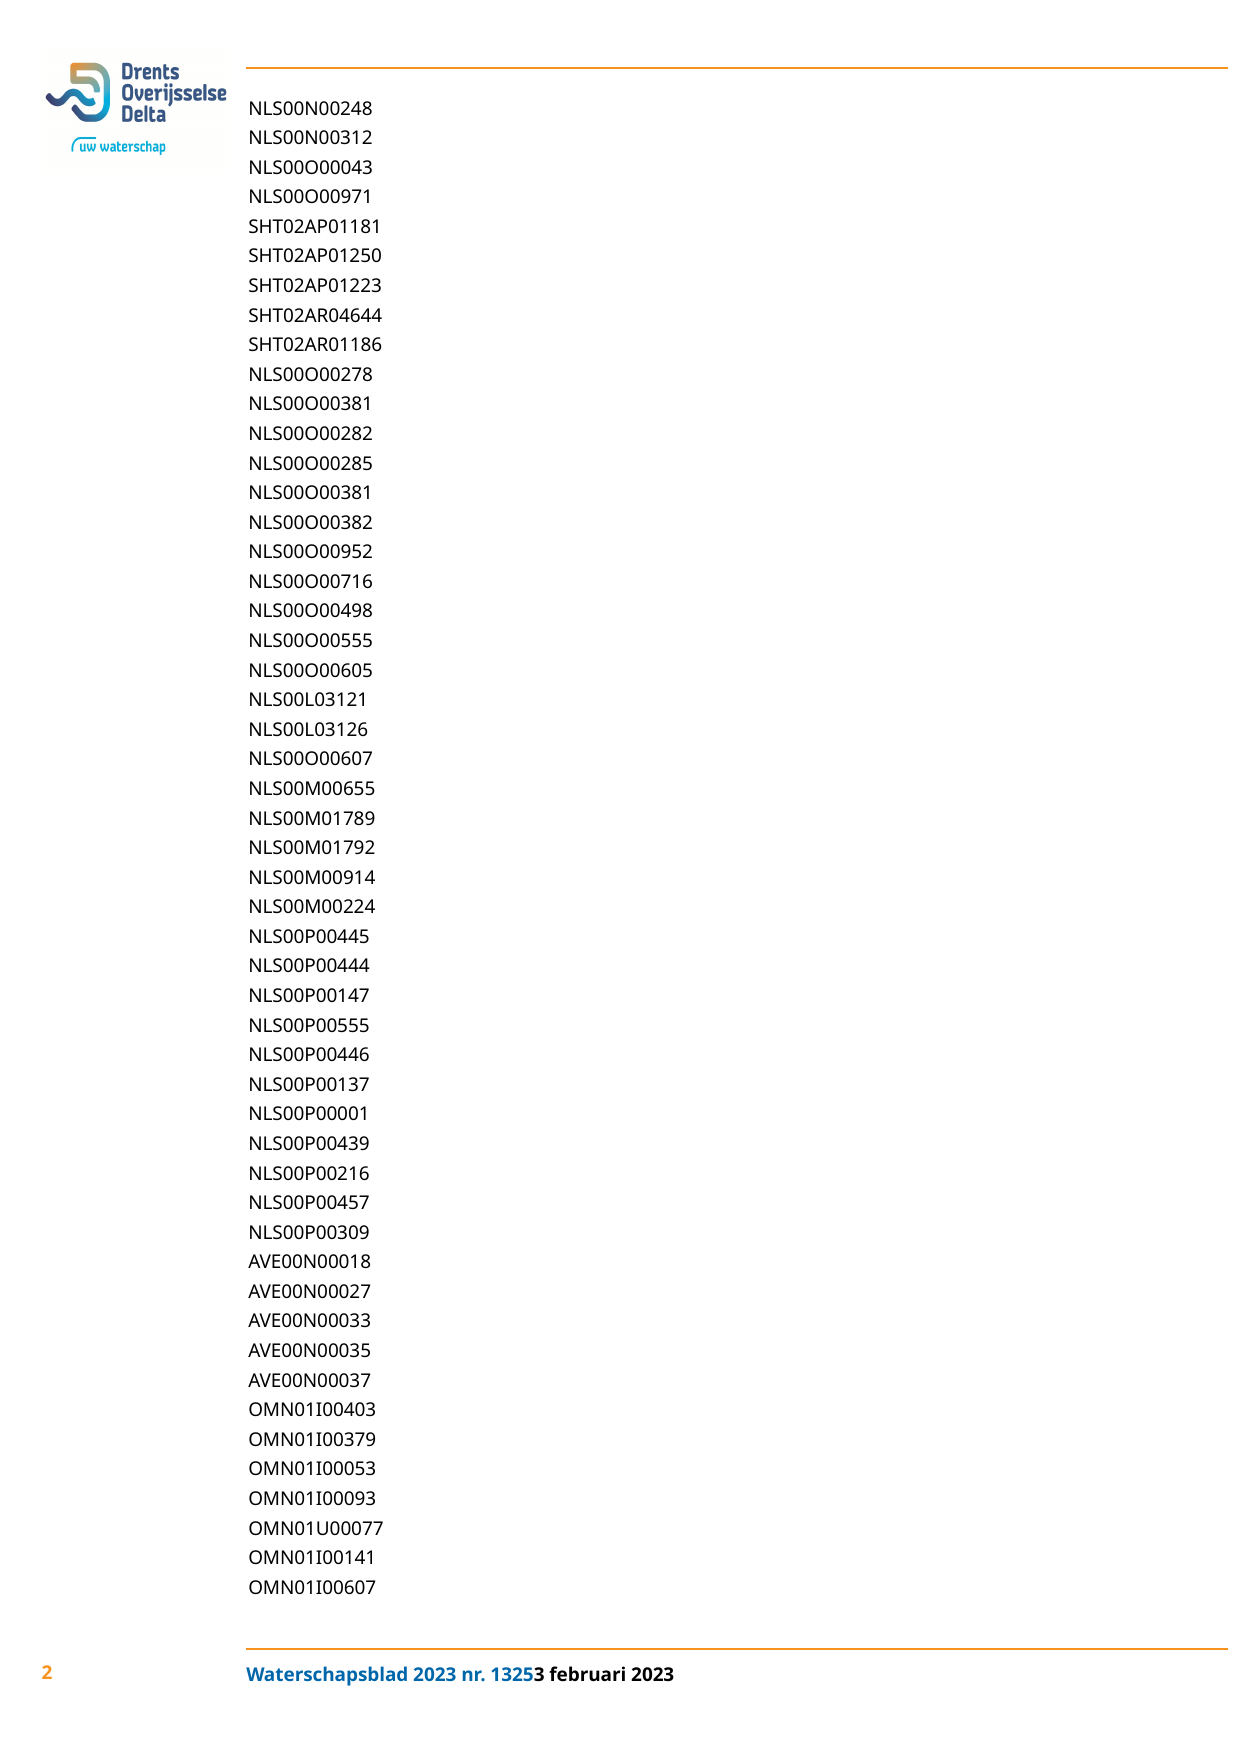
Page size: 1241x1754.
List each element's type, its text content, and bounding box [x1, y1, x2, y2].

text NLS00P00439 [248, 1130, 1152, 1156]
text AVE00N00035 [248, 1337, 1152, 1363]
text OMN01I00607 [248, 1574, 1152, 1600]
text NLS00P00445 [248, 923, 1152, 949]
text NLS00P00216 [248, 1160, 1152, 1186]
text OMN01U00077 [248, 1515, 1152, 1541]
text NLS00O00605 [248, 657, 1152, 683]
text AVE00N00037 [248, 1367, 1152, 1393]
text NLS00O00285 [248, 450, 1152, 476]
text SHT02AR04644 [248, 302, 1152, 328]
text NLS00O00381 [248, 479, 1152, 505]
text SHT02AP01181 [248, 213, 1152, 239]
text OMN01I00379 [248, 1426, 1152, 1452]
text NLS00M00655 [248, 775, 1152, 801]
text OMN01I00093 [248, 1485, 1152, 1511]
text NLS00L03121 [248, 686, 1152, 712]
text NLS00P00444 [248, 953, 1152, 978]
text NLS00O00607 [248, 746, 1152, 771]
text NLS00M00224 [248, 893, 1152, 919]
text AVE00N00018 [248, 1248, 1152, 1274]
text NLS00O00278 [248, 361, 1152, 387]
text OMN01I00053 [248, 1456, 1152, 1481]
text SHT02AP01223 [248, 272, 1152, 298]
text NLS00P00457 [248, 1189, 1152, 1215]
text NLS00N00248 [248, 95, 1152, 121]
text NLS00O00282 [248, 420, 1152, 446]
text NLS00P00446 [248, 1041, 1152, 1067]
text NLS00O00555 [248, 627, 1152, 653]
text NLS00N00312 [248, 124, 1152, 150]
text NLS00O00498 [248, 598, 1152, 623]
text NLS00P00147 [248, 982, 1152, 1008]
picture [41, 47, 231, 172]
text NLS00O00381 [248, 391, 1152, 416]
text SHT02AP01250 [248, 243, 1152, 268]
text NLS00P00555 [248, 1012, 1152, 1038]
text NLS00M01792 [248, 834, 1152, 860]
text NLS00O00952 [248, 538, 1152, 564]
text AVE00N00027 [248, 1278, 1152, 1304]
text OMN01I00403 [248, 1396, 1152, 1422]
text NLS00L03126 [248, 716, 1152, 742]
text OMN01I00141 [248, 1544, 1152, 1570]
text AVE00N00033 [248, 1308, 1152, 1333]
text NLS00O00043 [248, 154, 1152, 180]
text NLS00O00971 [248, 183, 1152, 209]
text NLS00P00001 [248, 1101, 1152, 1126]
text SHT02AR01186 [248, 331, 1152, 357]
text NLS00M01789 [248, 805, 1152, 831]
text NLS00M00914 [248, 864, 1152, 890]
text NLS00O00382 [248, 509, 1152, 535]
text NLS00P00309 [248, 1219, 1152, 1245]
text NLS00O00716 [248, 568, 1152, 594]
text NLS00P00137 [248, 1071, 1152, 1097]
